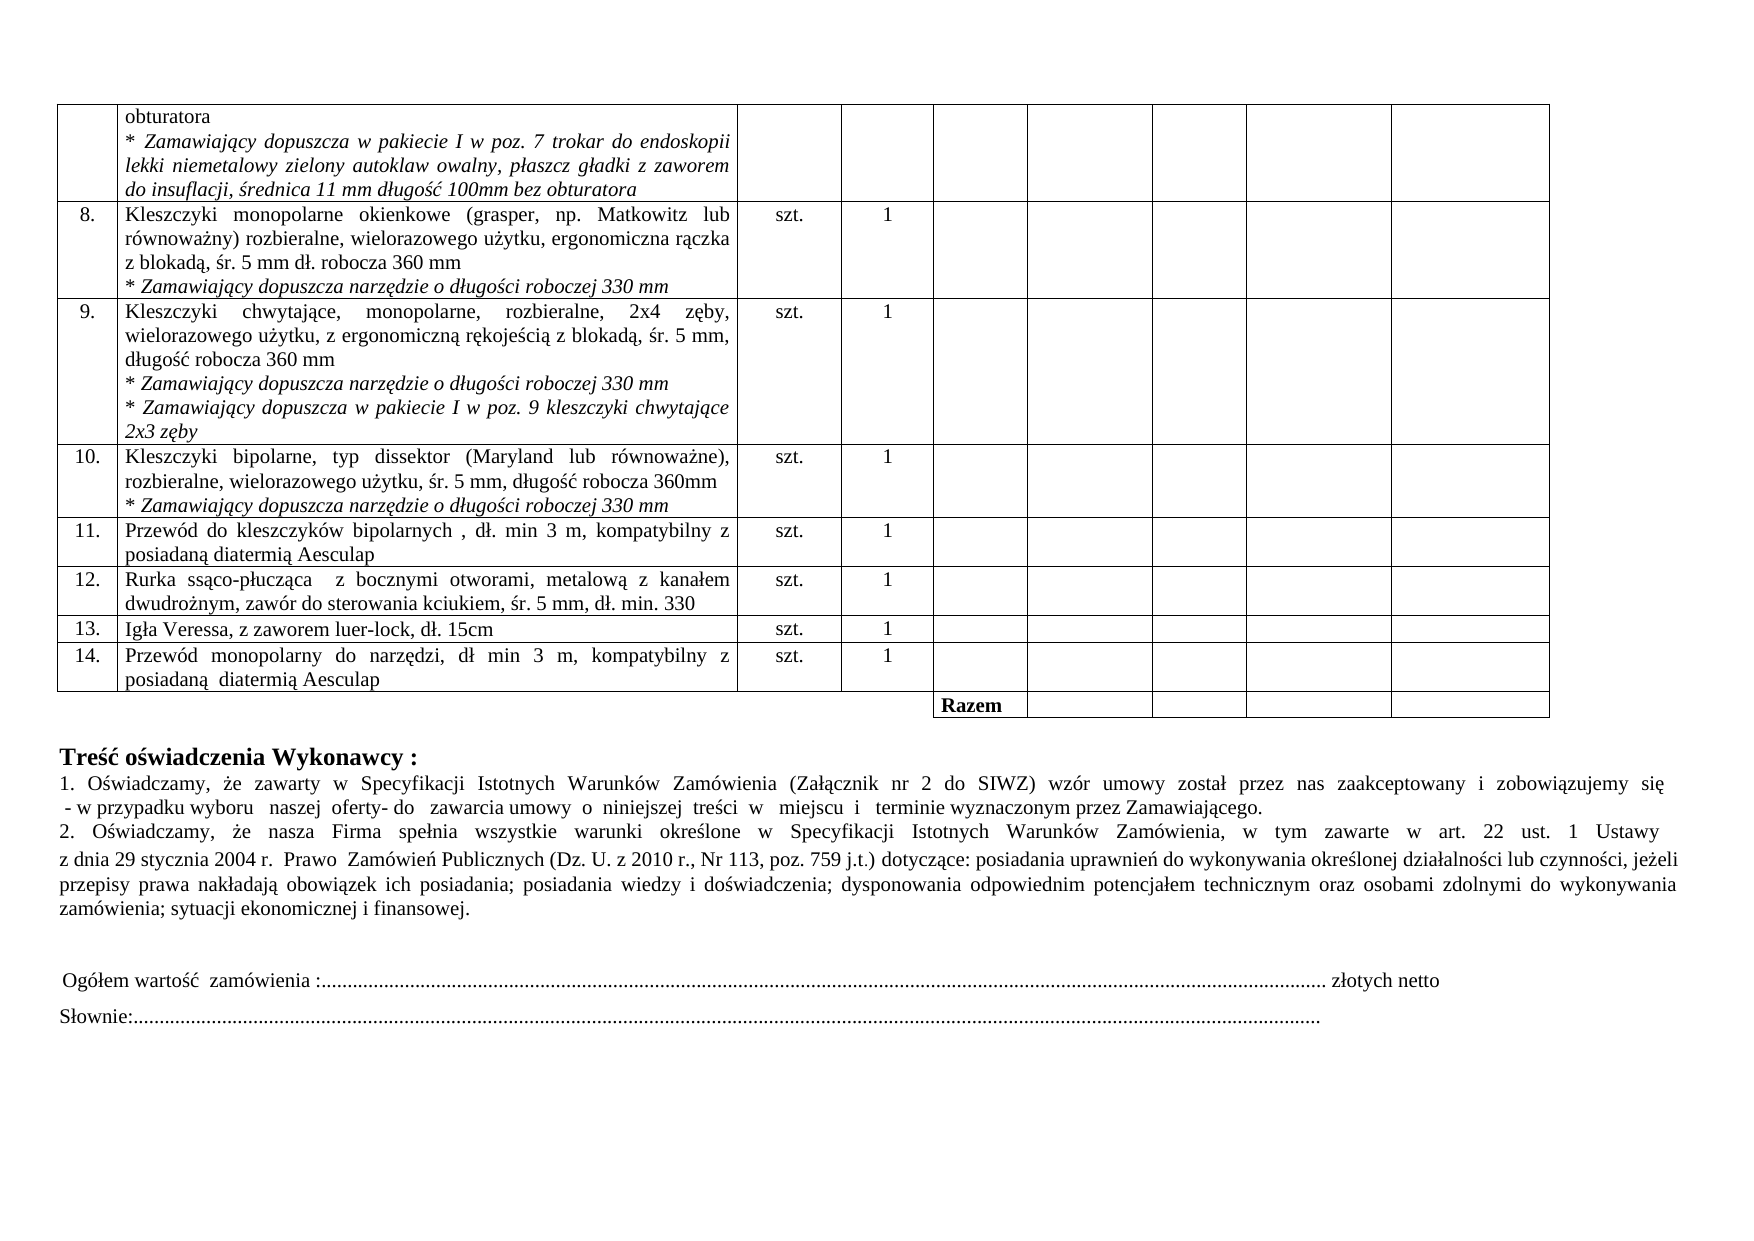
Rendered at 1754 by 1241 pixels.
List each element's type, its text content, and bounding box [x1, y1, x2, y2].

table_cell [1392, 692, 1549, 717]
table_cell [934, 643, 1027, 691]
table_cell [934, 567, 1027, 615]
table_cell Rurka ssąco-płucząca z bocznymi otworami, metalową z kanałem dwudrożnym, zawór do sterowania kciukiem, śr. 5 mm, dł. min. 330 [118, 567, 737, 615]
table_cell 14. [58, 643, 117, 691]
table_cell [1392, 105, 1549, 201]
table_cell 8. [58, 202, 117, 298]
table_cell 12. [58, 567, 117, 615]
table_cell obturatora * Zamawiający dopuszcza w pakiecie I w poz. 7 trokar do endoskopii lekki niemetalowy zielony autoklaw owalny, płaszcz gładki z zaworem do insuflacji, średnica 11 mm długość 100mm bez obturatora [118, 105, 737, 201]
table_cell [1247, 445, 1391, 517]
table_cell [1028, 567, 1152, 615]
table_cell 1 [842, 567, 933, 615]
table_cell [934, 616, 1027, 642]
table_cell 10. [58, 445, 117, 517]
text Słownie:.................................................................................................................................................................................................................................... [59, 1004, 1679, 1028]
table_cell [118, 692, 738, 717]
table_cell [934, 445, 1027, 517]
table_cell [1028, 202, 1152, 298]
table_cell Kleszczyki monopolarne okienkowe (grasper, np. Matkowitz lub równoważny) rozbieralne, wielorazowego użytku, ergonomiczna rączka z blokadą, śr. 5 mm dł. robocza 360 mm * Zamawiający dopuszcza narzędzie o długości roboczej 330 mm [118, 202, 737, 298]
table_cell [842, 105, 933, 201]
table_cell [1153, 692, 1246, 717]
table_cell szt. [738, 518, 841, 566]
table_cell szt. [738, 299, 841, 443]
table_cell szt. [738, 567, 841, 615]
table_cell [1247, 567, 1391, 615]
table_cell Razem [934, 692, 1027, 717]
table_cell [1247, 202, 1391, 298]
table_cell [934, 105, 1027, 201]
table_cell [1153, 518, 1246, 566]
table_cell 1 [842, 445, 933, 517]
table_cell [1247, 105, 1391, 201]
table_cell Igła Veressa, z zaworem luer-lock, dł. 15cm [118, 616, 737, 642]
table_cell [1153, 202, 1246, 298]
table_cell [1392, 616, 1549, 642]
table_cell [1392, 567, 1549, 615]
table_cell Kleszczyki bipolarne, typ dissektor (Maryland lub równoważne), rozbieralne, wielorazowego użytku, śr. 5 mm, długość robocza 360mm * Zamawiający dopuszcza narzędzie o długości roboczej 330 mm [118, 445, 737, 517]
table_cell [738, 692, 841, 717]
table_cell 1 [842, 518, 933, 566]
table_cell [1392, 445, 1549, 517]
table_cell [934, 518, 1027, 566]
table_cell 1 [842, 202, 933, 298]
table_cell [1028, 299, 1152, 443]
table_cell [1028, 518, 1152, 566]
table_cell [1392, 643, 1549, 691]
table_cell Przewód monopolarny do narzędzi, dł min 3 m, kompatybilny z posiadaną diatermią Aesculap [118, 643, 737, 691]
table_cell [1153, 299, 1246, 443]
table_cell [1028, 445, 1152, 517]
table_cell Kleszczyki chwytające, monopolarne, rozbieralne, 2x4 zęby, wielorazowego użytku, z ergonomiczną rękojeścią z blokadą, śr. 5 mm, długość robocza 360 mm * Zamawiający dopuszcza narzędzie o długości roboczej 330 mm * Zamawiający dopuszcza w pakiecie I w poz. 9 kleszczyki chwytające 2x3 zęby [118, 299, 737, 443]
table_cell [934, 202, 1027, 298]
table_cell [1247, 643, 1391, 691]
table_cell [1247, 616, 1391, 642]
table_cell [1247, 692, 1391, 717]
table_cell [1028, 643, 1152, 691]
table_cell Przewód do kleszczyków bipolarnych , dł. min 3 m, kompatybilny z posiadaną diatermią Aesculap [118, 518, 737, 566]
table_cell 13. [58, 616, 117, 642]
table_cell szt. [738, 202, 841, 298]
table_cell 1 [842, 616, 933, 642]
table_cell [841, 692, 933, 717]
table_cell [1153, 105, 1246, 201]
table_cell [1028, 105, 1152, 201]
table_cell [1153, 616, 1246, 642]
table_cell [1392, 202, 1549, 298]
table_cell [1153, 445, 1246, 517]
table_cell 11. [58, 518, 117, 566]
table_cell [738, 105, 841, 201]
table_cell 1 [842, 299, 933, 443]
table_cell [1247, 299, 1391, 443]
text 2. Oświadczamy, że nasza Firma spełnia wszystkie warunki określone w Specyfikacji Istotnych Warunków Zamówienia, w tym zawarte w art. 22 ust. 1 Ustawy z dnia 29 stycznia 2004 r. Prawo Zamówień Publicznych (Dz. U. z 2010 r., Nr 113, poz. 759 j.t.) dotyczące: posiadania uprawnień do wykonywania określonej działalności lub czynności, jeżeli przepisy prawa nakładają obowiązek ich posiadania; posiadania wiedzy i doświadczenia; dysponowania odpowiednim potencjałem technicznym oraz osobami zdolnymi do wykonywania zamówienia; sytuacji ekonomicznej i finansowej. [59, 819, 1679, 920]
table_cell 9. [58, 299, 117, 443]
table_cell szt. [738, 445, 841, 517]
table_cell [58, 105, 117, 201]
table_cell [934, 299, 1027, 443]
table_cell [1392, 518, 1549, 566]
table_cell szt. [738, 616, 841, 642]
table_cell [1392, 299, 1549, 443]
table_cell [1153, 643, 1246, 691]
table_cell [1247, 518, 1391, 566]
text 1. Oświadczamy, że zawarty w Specyfikacji Istotnych Warunków Zamówienia (Załącznik nr 2 do SIWZ) wzór umowy został przez nas zaakceptowany i zobowiązujemy się - w przypadku wyboru naszej oferty- do zawarcia umowy o niniejszej treści w miejscu i terminie wyznaczonym przez Zamawiającego. [59, 771, 1679, 819]
table_cell 1 [842, 643, 933, 691]
table_cell [57, 692, 118, 717]
subtitle Ogółem wartość zamówienia :................................................................................................................................................................................................. złotych netto [0, 968, 1679, 992]
table_cell szt. [738, 643, 841, 691]
text Treść oświadczenia Wykonawcy : [59, 742, 1679, 771]
table_cell [1028, 616, 1152, 642]
table_cell [1028, 692, 1152, 717]
table_cell [1153, 567, 1246, 615]
